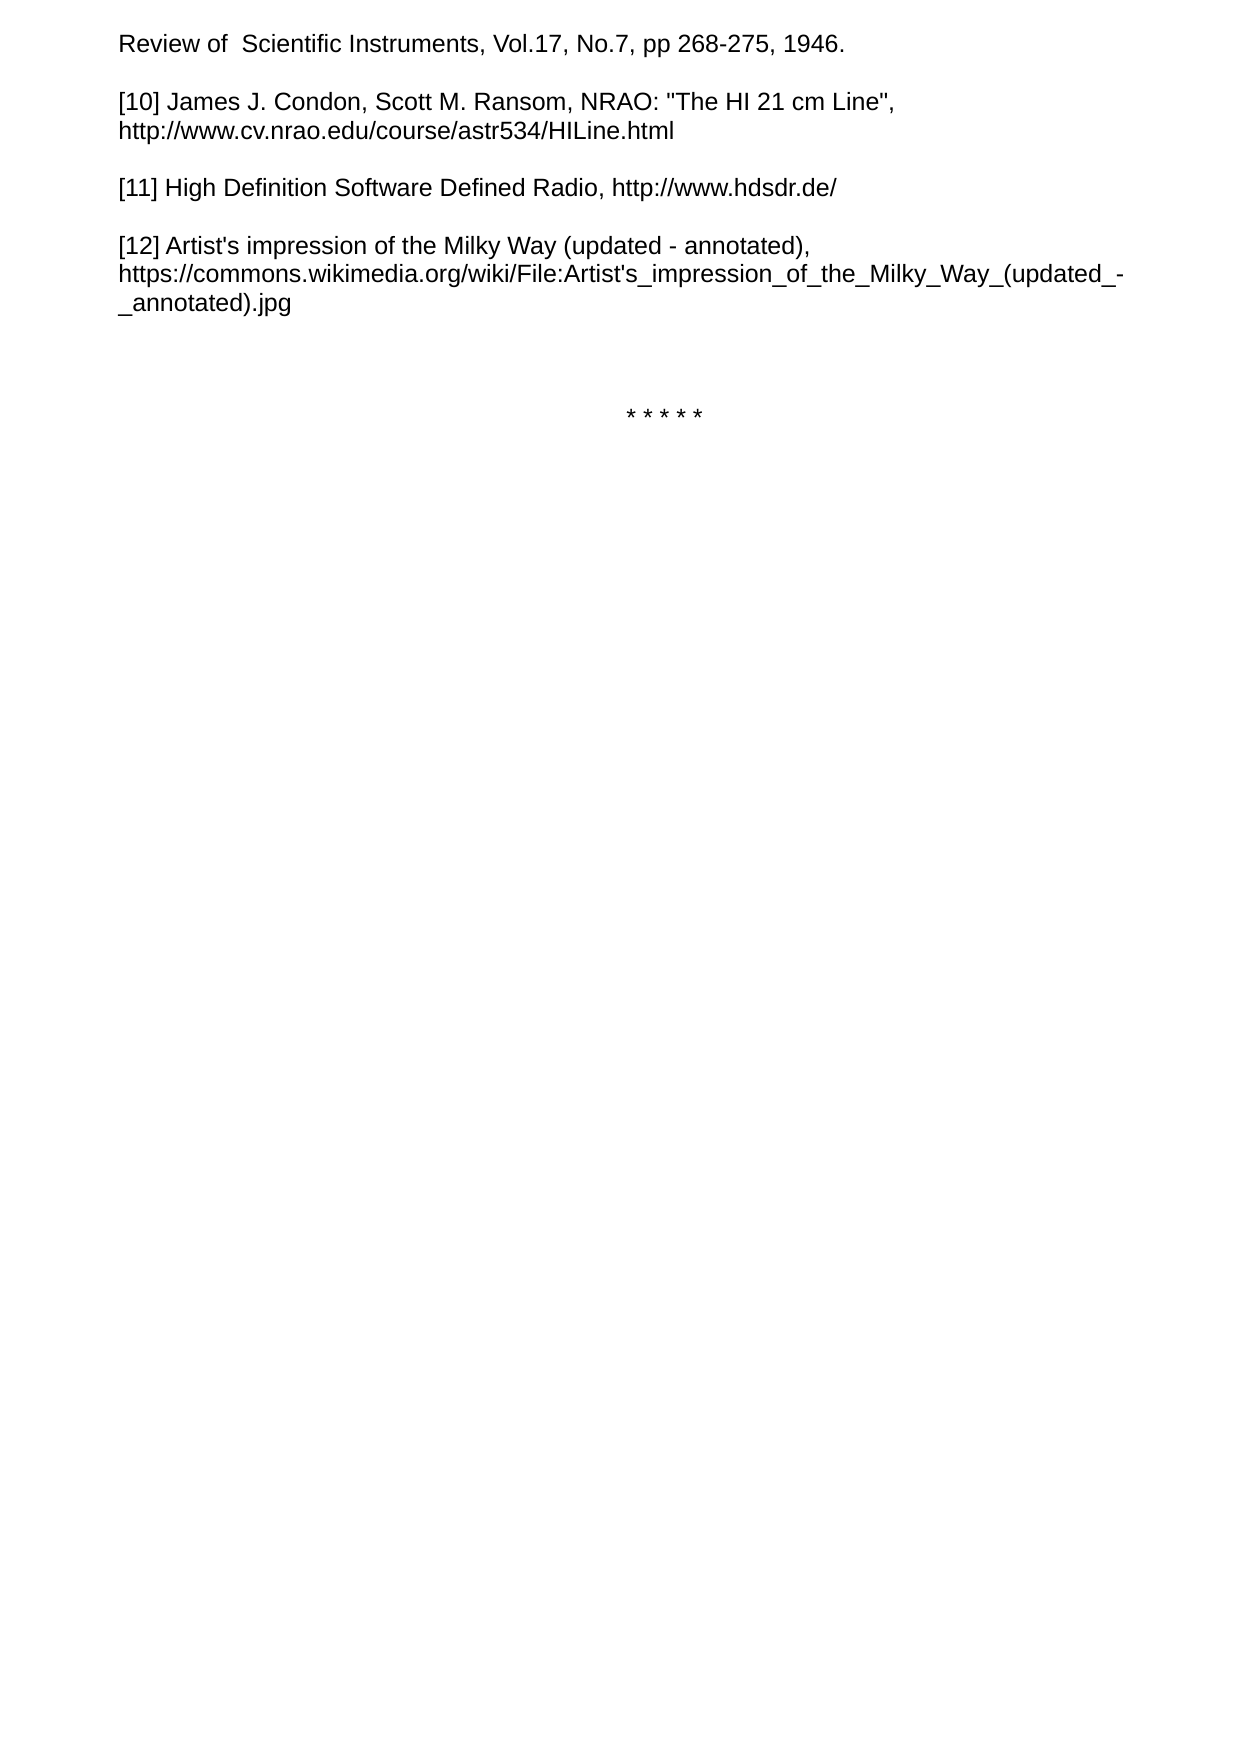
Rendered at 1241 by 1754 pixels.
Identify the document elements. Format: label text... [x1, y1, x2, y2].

text https://commons.wikimedia.org/wiki/File:Artist's_impression_of_the_Milky_Way_(updated_-_annotated).jpg [118, 259, 1211, 317]
text [12] Artist's impression of the Milky Way (updated - annotated), [118, 231, 1211, 259]
text http://www.cv.nrao.edu/course/astr534/HILine.html [118, 116, 1211, 144]
text Review of Scientific Instruments, Vol.17, No.7, pp 268-275, 1946. [118, 29, 1211, 58]
text * * * * * [118, 403, 1211, 432]
text [10] James J. Condon, Scott M. Ransom, NRAO: "The HI 21 cm Line", [118, 87, 1211, 116]
text [11] High Definition Software Defined Radio, http://www.hdsdr.de/ [118, 173, 1211, 202]
